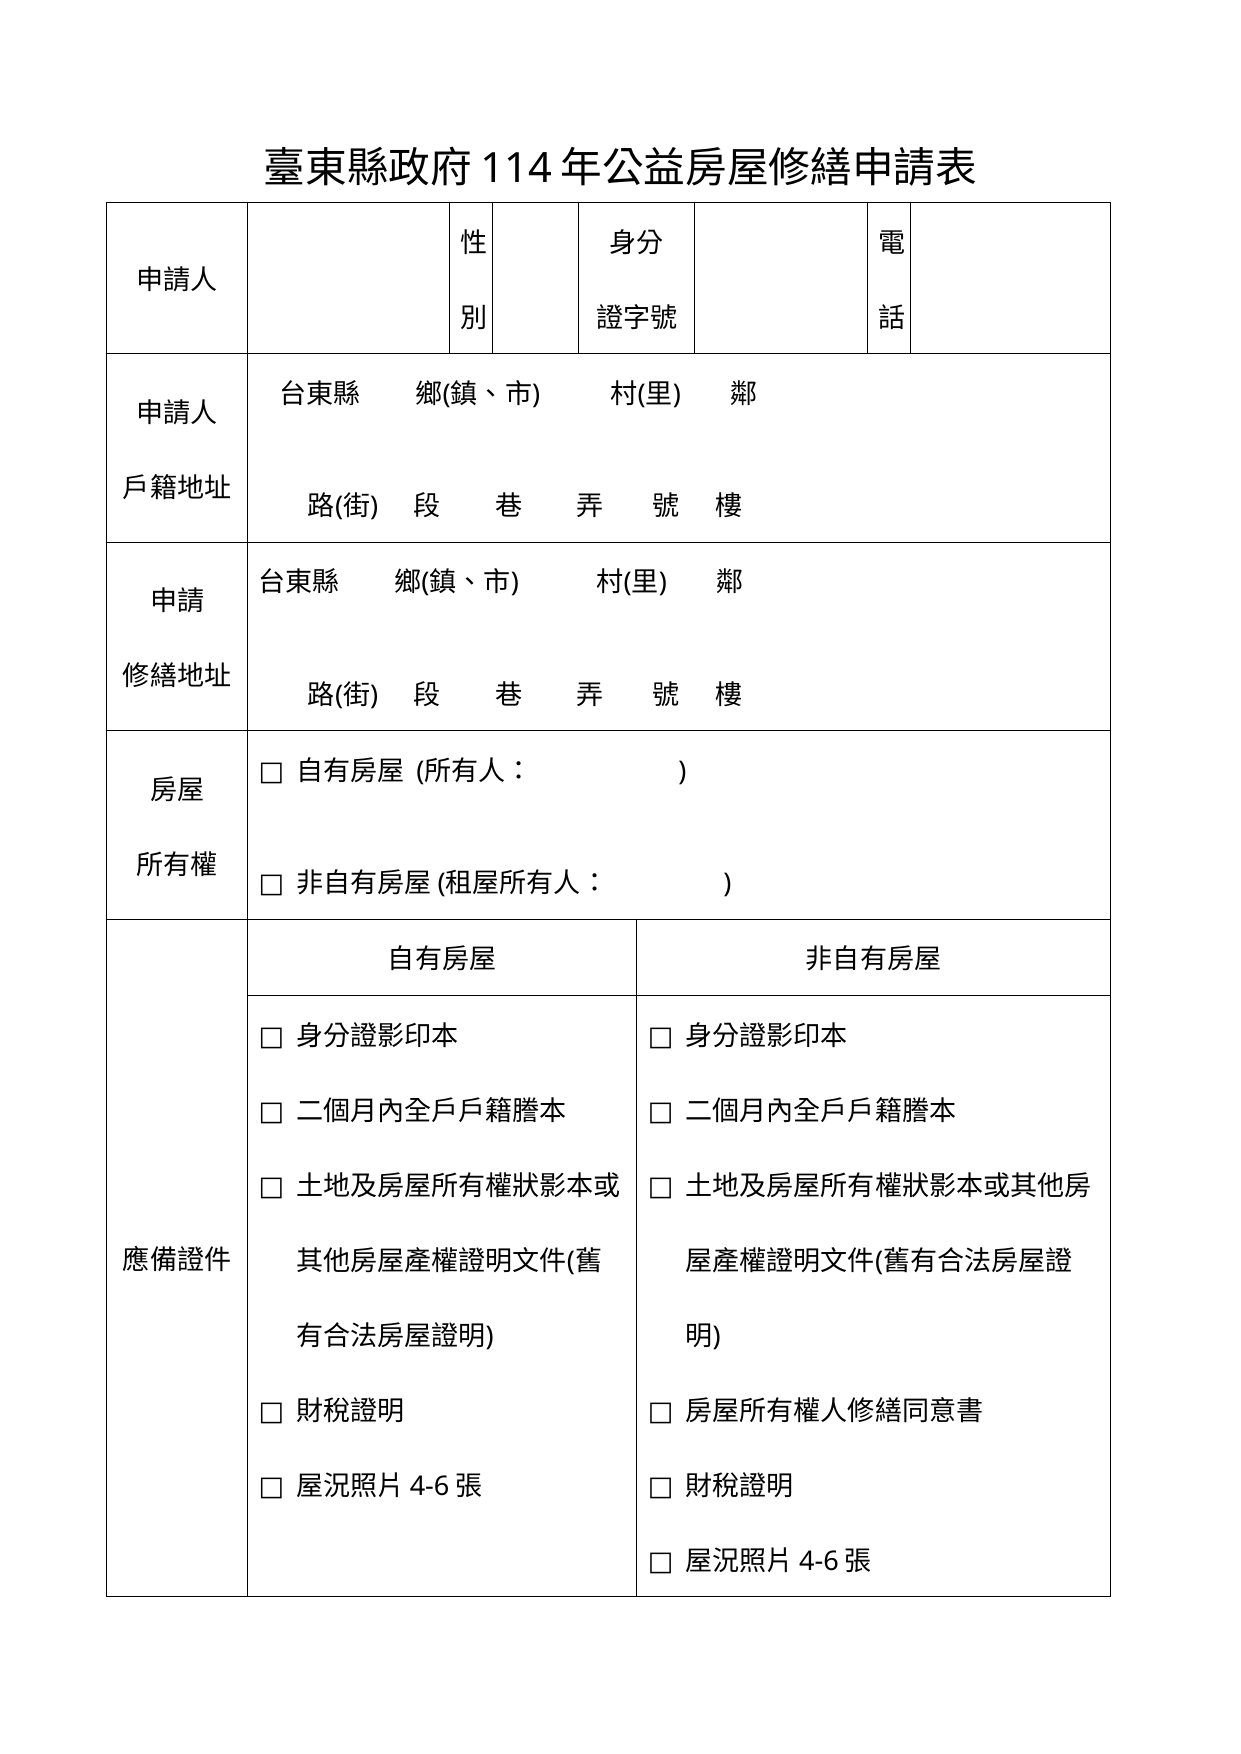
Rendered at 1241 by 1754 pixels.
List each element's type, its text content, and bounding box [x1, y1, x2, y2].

table_cell 應備證件 [107, 920, 247, 1596]
table_header [911, 203, 1110, 353]
table_header 性別 [450, 203, 492, 353]
table_cell 台東縣 鄉(鎮、市) 村(里) 鄰 路(街) 段 巷 弄 號 樓 [248, 354, 1110, 542]
table_header 身分 證字號 [579, 203, 694, 353]
table_cell 身分證影印本 二個月內全戶戶籍謄本 土地及房屋所有權狀影本或其他房屋產權證明文件(舊有合法房屋證明) 財稅證明 屋況照片4-6張 [248, 996, 636, 1596]
table_header 電話 [868, 203, 910, 353]
table_cell 台東縣 鄉(鎮、市) 村(里) 鄰 路(街) 段 巷 弄 號 樓 [248, 543, 1110, 730]
table_cell 自有房屋 (所有人： ) 非自有房屋 (租屋所有人： ) [248, 731, 1110, 919]
table_cell 非自有房屋 [637, 920, 1110, 995]
table_header [695, 203, 867, 353]
table_cell 自有房屋 [248, 920, 636, 995]
table_header [248, 203, 449, 353]
table_header 申請人 [107, 203, 247, 353]
table_cell 身分證影印本 二個月內全戶戶籍謄本 土地及房屋所有權狀影本或其他房屋產權證明文件(舊有合法房屋證明) 房屋所有權人修繕同意書 財稅證明 屋況照片4-6張 [637, 996, 1110, 1596]
table_cell 房屋 所有權 [107, 731, 247, 919]
text 臺東縣政府114年公益房屋修繕申請表 [118, 127, 1122, 202]
table_cell 申請 修繕地址 [107, 543, 247, 730]
table_header [493, 203, 578, 353]
table_cell 申請人 戶籍地址 [107, 354, 247, 542]
